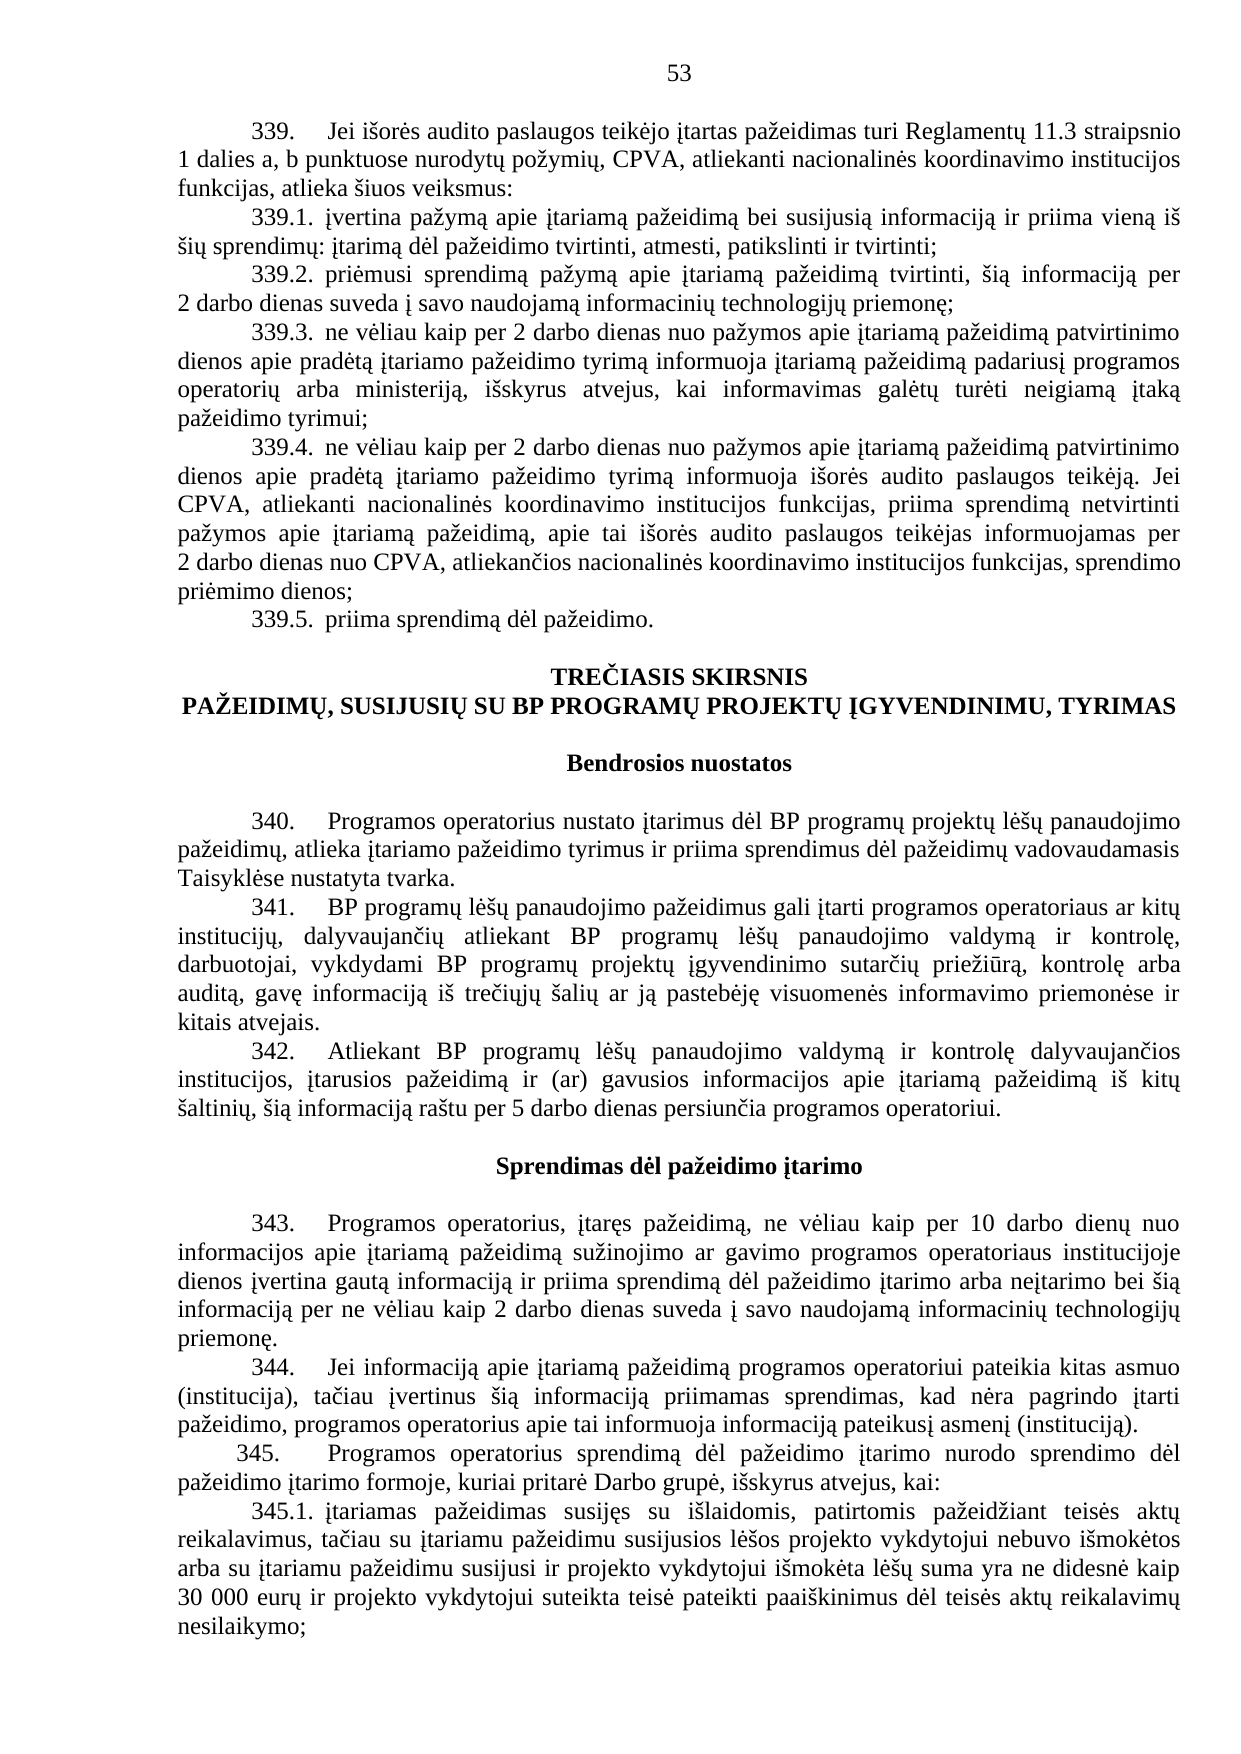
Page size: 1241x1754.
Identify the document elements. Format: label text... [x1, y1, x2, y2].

text 339.2. priėmusi sprendimą pažymą apie įtariamą pažeidimą tvirtinti, šią informaciją per 2 darbo dienas suveda į savo naudojamą informacinių technologijų priemonę; [177, 259, 1181, 317]
text 339.3. ne vėliau kaip per 2 darbo dienas nuo pažymos apie įtariamą pažeidimą patvirtinimo dienos apie pradėtą įtariamo pažeidimo tyrimą informuoja įtariamą pažeidimą padariusį programos operatorių arba ministeriją, išskyrus atvejus, kai informavimas galėtų turėti neigiamą įtaką pažeidimo tyrimui; [177, 317, 1181, 432]
text 343. Programos operatorius, įtaręs pažeidimą, ne vėliau kaip per 10 darbo dienų nuo informacijos apie įtariamą pažeidimą sužinojimo ar gavimo programos operatoriaus institucijoje dienos įvertina gautą informaciją ir priima sprendimą dėl pažeidimo įtarimo arba neįtarimo bei šią informaciją per ne vėliau kaip 2 darbo dienas suveda į savo naudojamą informacinių technologijų priemonę. [177, 1208, 1181, 1352]
text 345. Programos operatorius sprendimą dėl pažeidimo įtarimo nurodo sprendimo dėl pažeidimo įtarimo formoje, kuriai pritarė Darbo grupė, išskyrus atvejus, kai: [177, 1438, 1181, 1496]
text 339. Jei išorės audito paslaugos teikėjo įtartas pažeidimas turi Reglamentų 11.3 straipsnio 1 dalies a, b punktuose nurodytų požymių, CPVA, atliekanti nacionalinės koordinavimo institucijos funkcijas, atlieka šiuos veiksmus: [177, 116, 1181, 202]
text Bendrosios nuostatos [177, 748, 1181, 777]
text 340. Programos operatorius nustato įtarimus dėl BP programų projektų lėšų panaudojimo pažeidimų, atlieka įtariamo pažeidimo tyrimus ir priima sprendimus dėl pažeidimų vadovaudamasis Taisyklėse nustatyta tvarka. [177, 806, 1181, 892]
text 339.5. priima sprendimą dėl pažeidimo. [177, 604, 1181, 633]
text 341. BP programų lėšų panaudojimo pažeidimus gali įtarti programos operatoriaus ar kitų institucijų, dalyvaujančių atliekant BP programų lėšų panaudojimo valdymą ir kontrolę, darbuotojai, vykdydami BP programų projektų įgyvendinimo sutarčių priežiūrą, kontrolę arba auditą, gavę informaciją iš trečiųjų šalių ar ją pastebėję visuomenės informavimo priemonėse ir kitais atvejais. [177, 892, 1181, 1036]
text 342. Atliekant BP programų lėšų panaudojimo valdymą ir kontrolę dalyvaujančios institucijos, įtarusios pažeidimą ir (ar) gavusios informacijos apie įtariamą pažeidimą iš kitų šaltinių, šią informaciją raštu per 5 darbo dienas persiunčia programos operatoriui. [177, 1036, 1181, 1122]
text Sprendimas dėl pažeidimo įtarimo [177, 1151, 1181, 1179]
text 345.1. įtariamas pažeidimas susijęs su išlaidomis, patirtomis pažeidžiant teisės aktų reikalavimus, tačiau su įtariamu pažeidimu susijusios lėšos projekto vykdytojui nebuvo išmokėtos arba su įtariamu pažeidimu susijusi ir projekto vykdytojui išmokėta lėšų suma yra ne didesnė kaip 30 000 eurų ir projekto vykdytojui suteikta teisė pateikti paaiškinimus dėl teisės aktų reikalavimų nesilaikymo; [177, 1496, 1181, 1639]
text PAŽEIDIMŲ, SUSIJUSIŲ SU BP PROGRAMŲ PROJEKTŲ ĮGYVENDINIMU, TYRIMAS [177, 691, 1181, 719]
text 344. Jei informaciją apie įtariamą pažeidimą programos operatoriui pateikia kitas asmuo (institucija), tačiau įvertinus šią informaciją priimamas sprendimas, kad nėra pagrindo įtarti pažeidimo, programos operatorius apie tai informuoja informaciją pateikusį asmenį (instituciją). [177, 1352, 1181, 1438]
text TREČIASIS SKIRSNIS [177, 662, 1181, 691]
text 339.1. įvertina pažymą apie įtariamą pažeidimą bei susijusią informaciją ir priima vieną iš šių sprendimų: įtarimą dėl pažeidimo tvirtinti, atmesti, patikslinti ir tvirtinti; [177, 202, 1181, 259]
text 339.4. ne vėliau kaip per 2 darbo dienas nuo pažymos apie įtariamą pažeidimą patvirtinimo dienos apie pradėtą įtariamo pažeidimo tyrimą informuoja išorės audito paslaugos teikėją. Jei CPVA, atliekanti nacionalinės koordinavimo institucijos funkcijas, priima sprendimą netvirtinti pažymos apie įtariamą pažeidimą, apie tai išorės audito paslaugos teikėjas informuojamas per 2 darbo dienas nuo CPVA, atliekančios nacionalinės koordinavimo institucijos funkcijas, sprendimo priėmimo dienos; [177, 432, 1181, 604]
